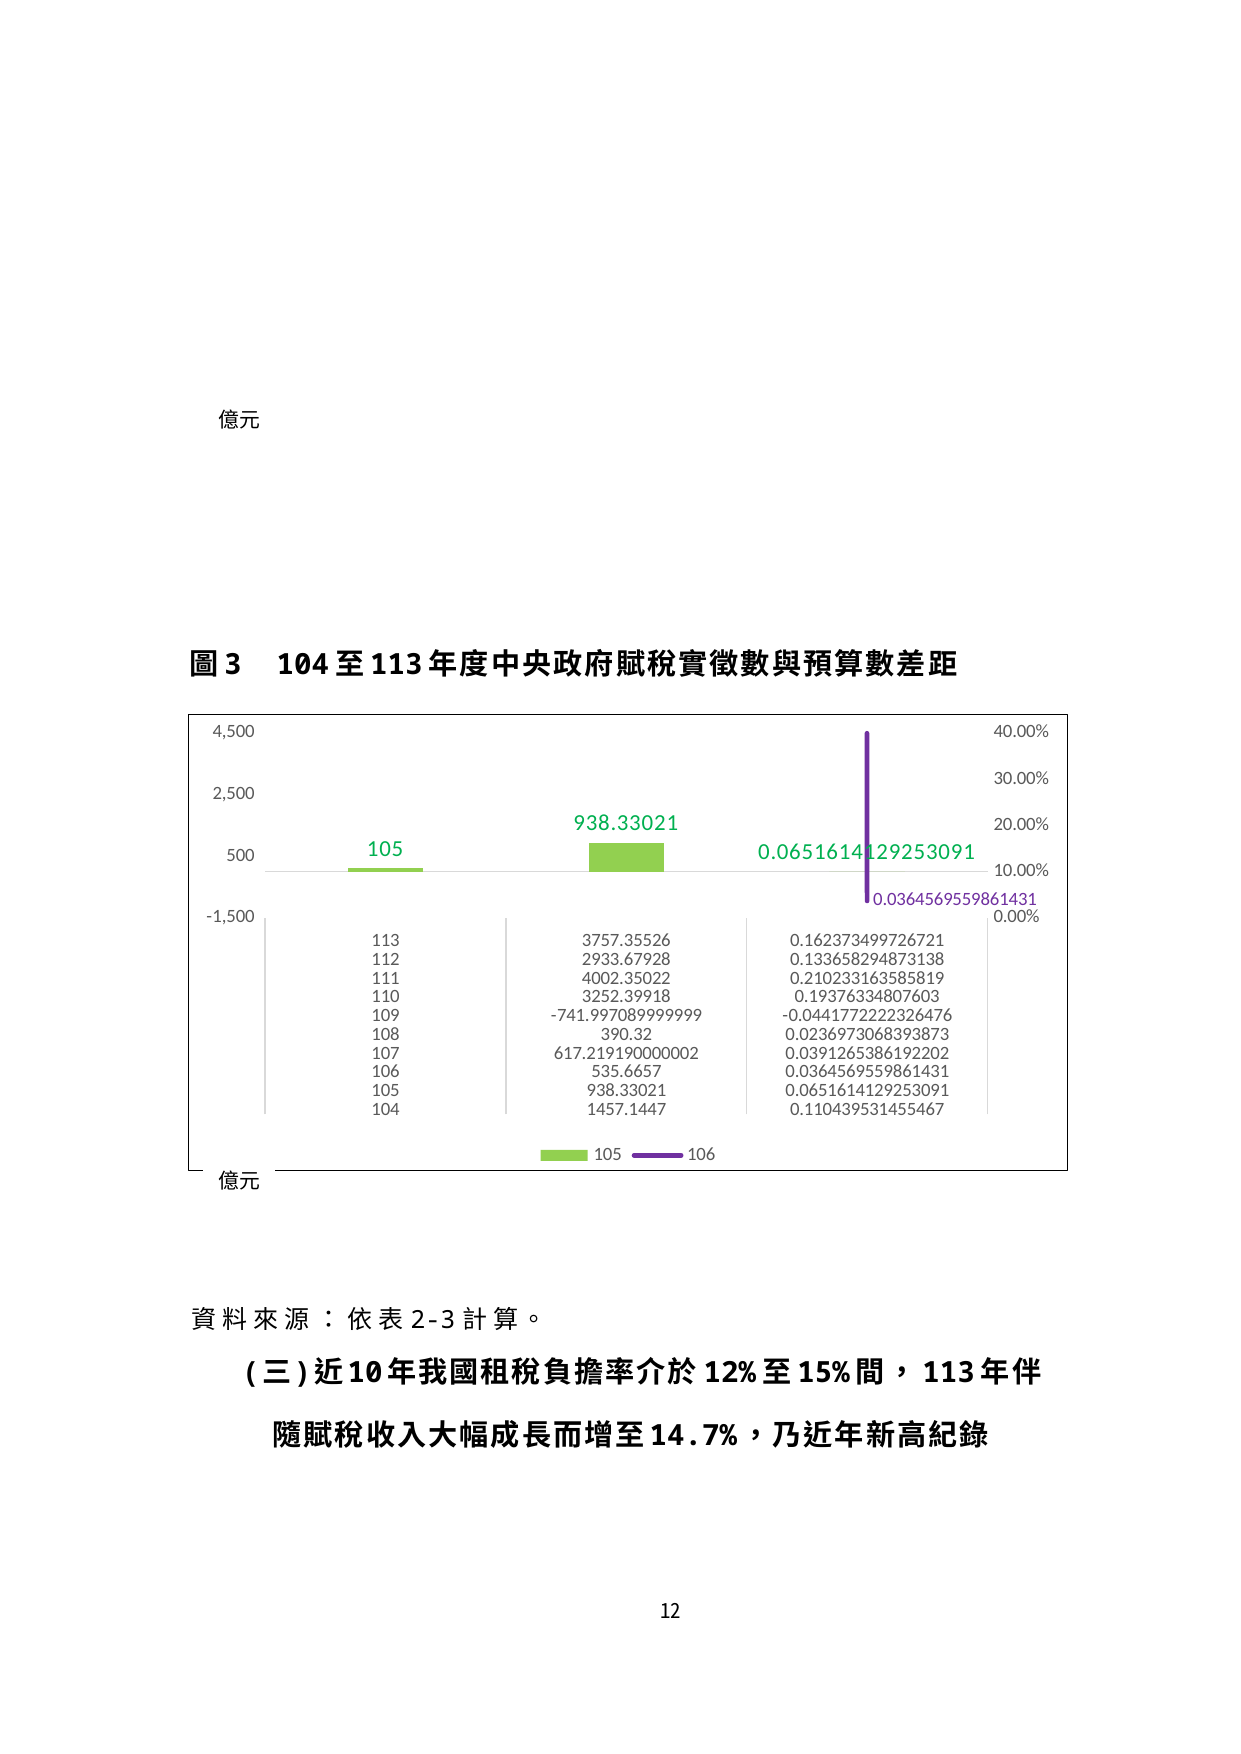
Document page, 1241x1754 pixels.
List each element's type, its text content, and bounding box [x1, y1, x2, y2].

text 圖3 104至113年度中央政府賦稅實徵數與預算數差距 [186, 578, 1063, 703]
text 說 明：估測誤差率=(實徵數-預算數)/預算數。 [177, 1078, 188, 1141]
text 資料來源：依表2-3計算。 [177, 1141, 1063, 1328]
text 億元 [218, 1171, 260, 1192]
text 億元 [218, 411, 260, 432]
text (三)近10年我國租稅負擔率介於12%至15%間，113年伴隨賦稅收入大幅成長而增至14.7%，乃近年新高紀錄 [236, 1328, 1063, 1453]
